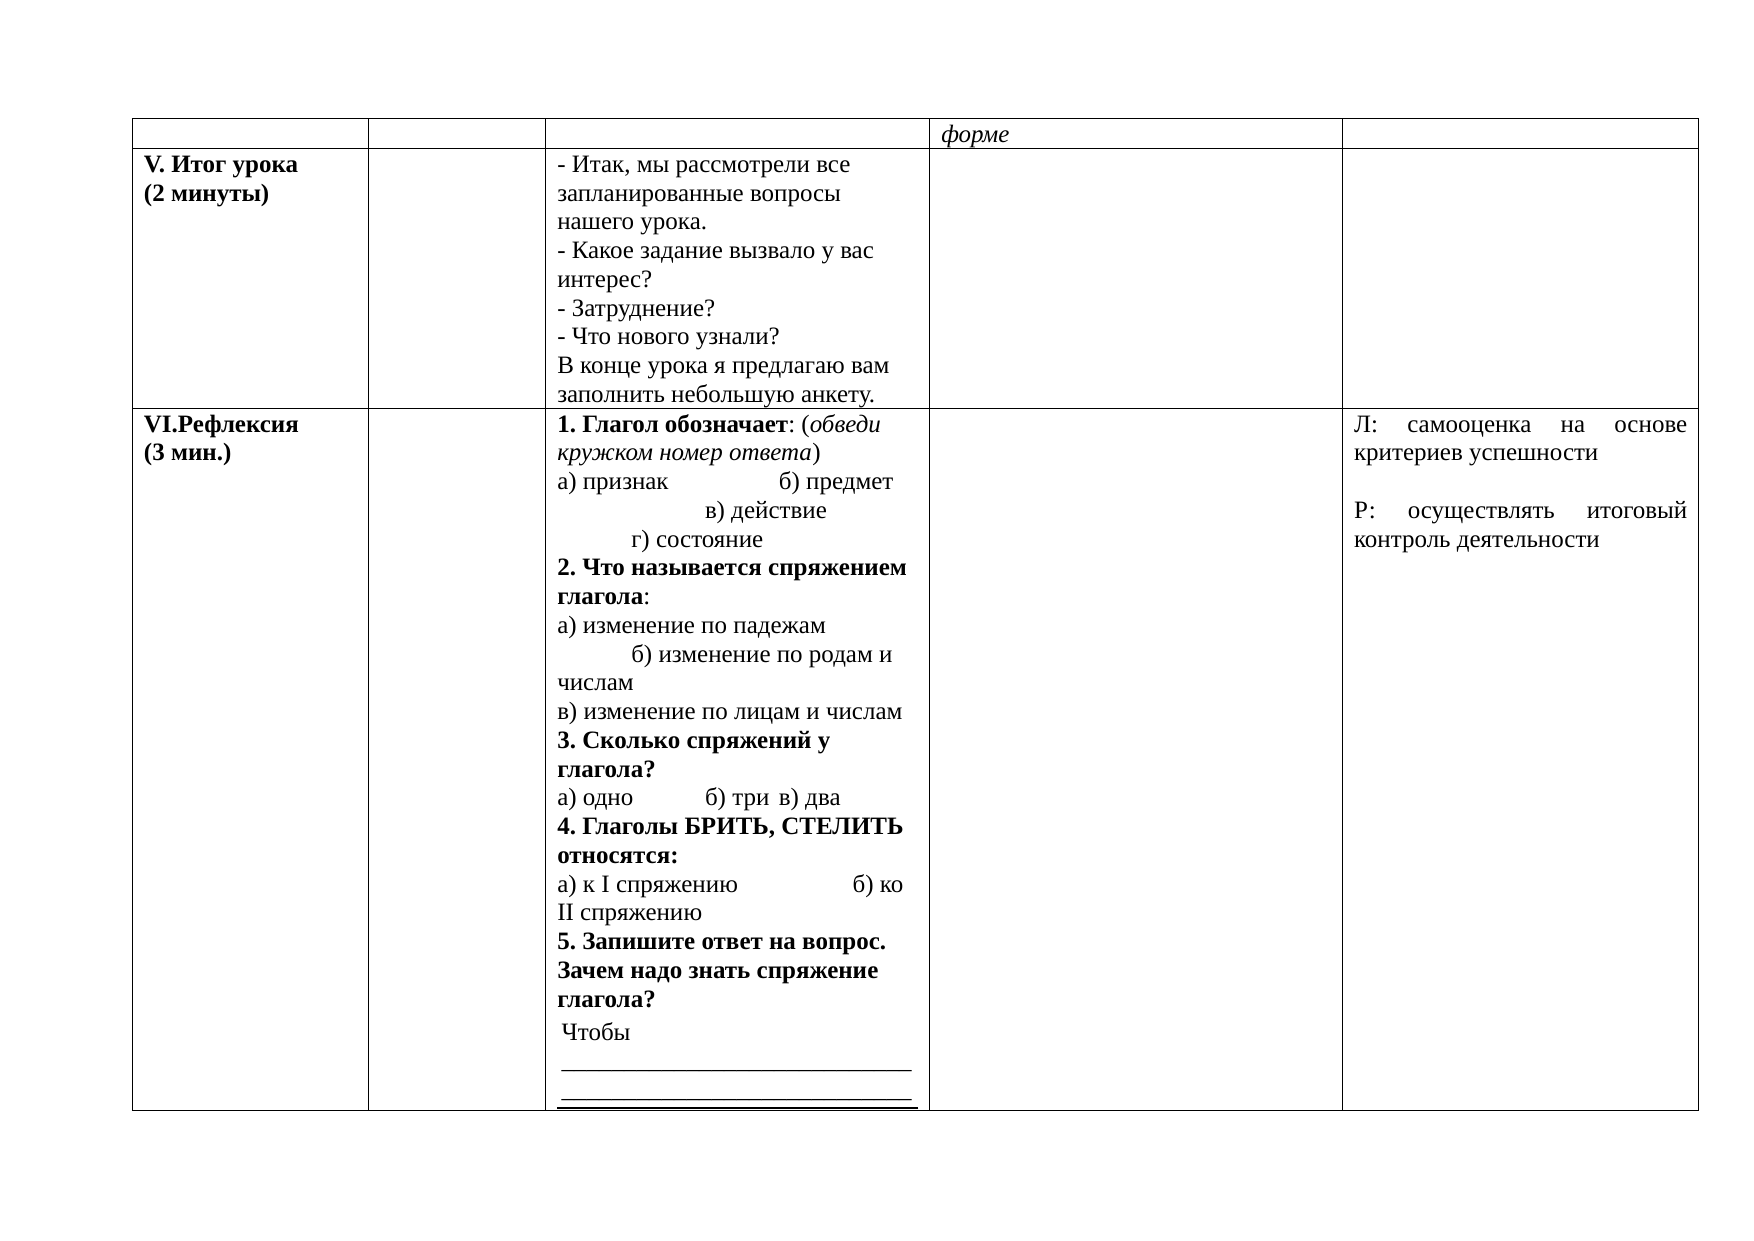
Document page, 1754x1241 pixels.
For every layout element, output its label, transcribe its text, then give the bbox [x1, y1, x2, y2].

table_cell форме [930, 119, 1342, 148]
table_cell [133, 119, 368, 148]
table_cell [930, 149, 1342, 408]
table_cell [1343, 119, 1698, 148]
table_cell VI.Рефлексия (3 мин.) [133, 409, 368, 1109]
table_cell [1343, 149, 1698, 408]
table_cell 1. Глагол обозначает: (обведи кружком номер ответа) а) признак б) предмет в) действие г) состояние 2. Что называется спряжением глагола: а) изменение по падежам б) изменение по родам и числам в) изменение по лицам и числам 3. Сколько спряжений у глагола? а) одно б) три в) два 4. Глаголы БРИТЬ, СТЕЛИТЬ относятся: а) к I спряжению б) ко II спряжению 5. Запишите ответ на вопрос. Зачем надо знать спряжение глагола? Чтобы ________________________________________________________ [546, 409, 929, 1109]
table_cell [369, 119, 545, 148]
table_cell - Итак, мы рассмотрели все запланированные вопросы нашего урока. - Какое задание вызвало у вас интерес? - Затруднение? - Что нового узнали? В конце урока я предлагаю вам заполнить небольшую анкету. [546, 149, 929, 408]
table_cell Л: самооценка на основе критериев успешности Р: осуществлять итоговый контроль деятельности [1343, 409, 1698, 1109]
table_cell V. Итог урока (2 минуты) [133, 149, 368, 408]
table_cell [369, 149, 545, 408]
table_cell [369, 409, 545, 1109]
table_cell [930, 409, 1342, 1109]
